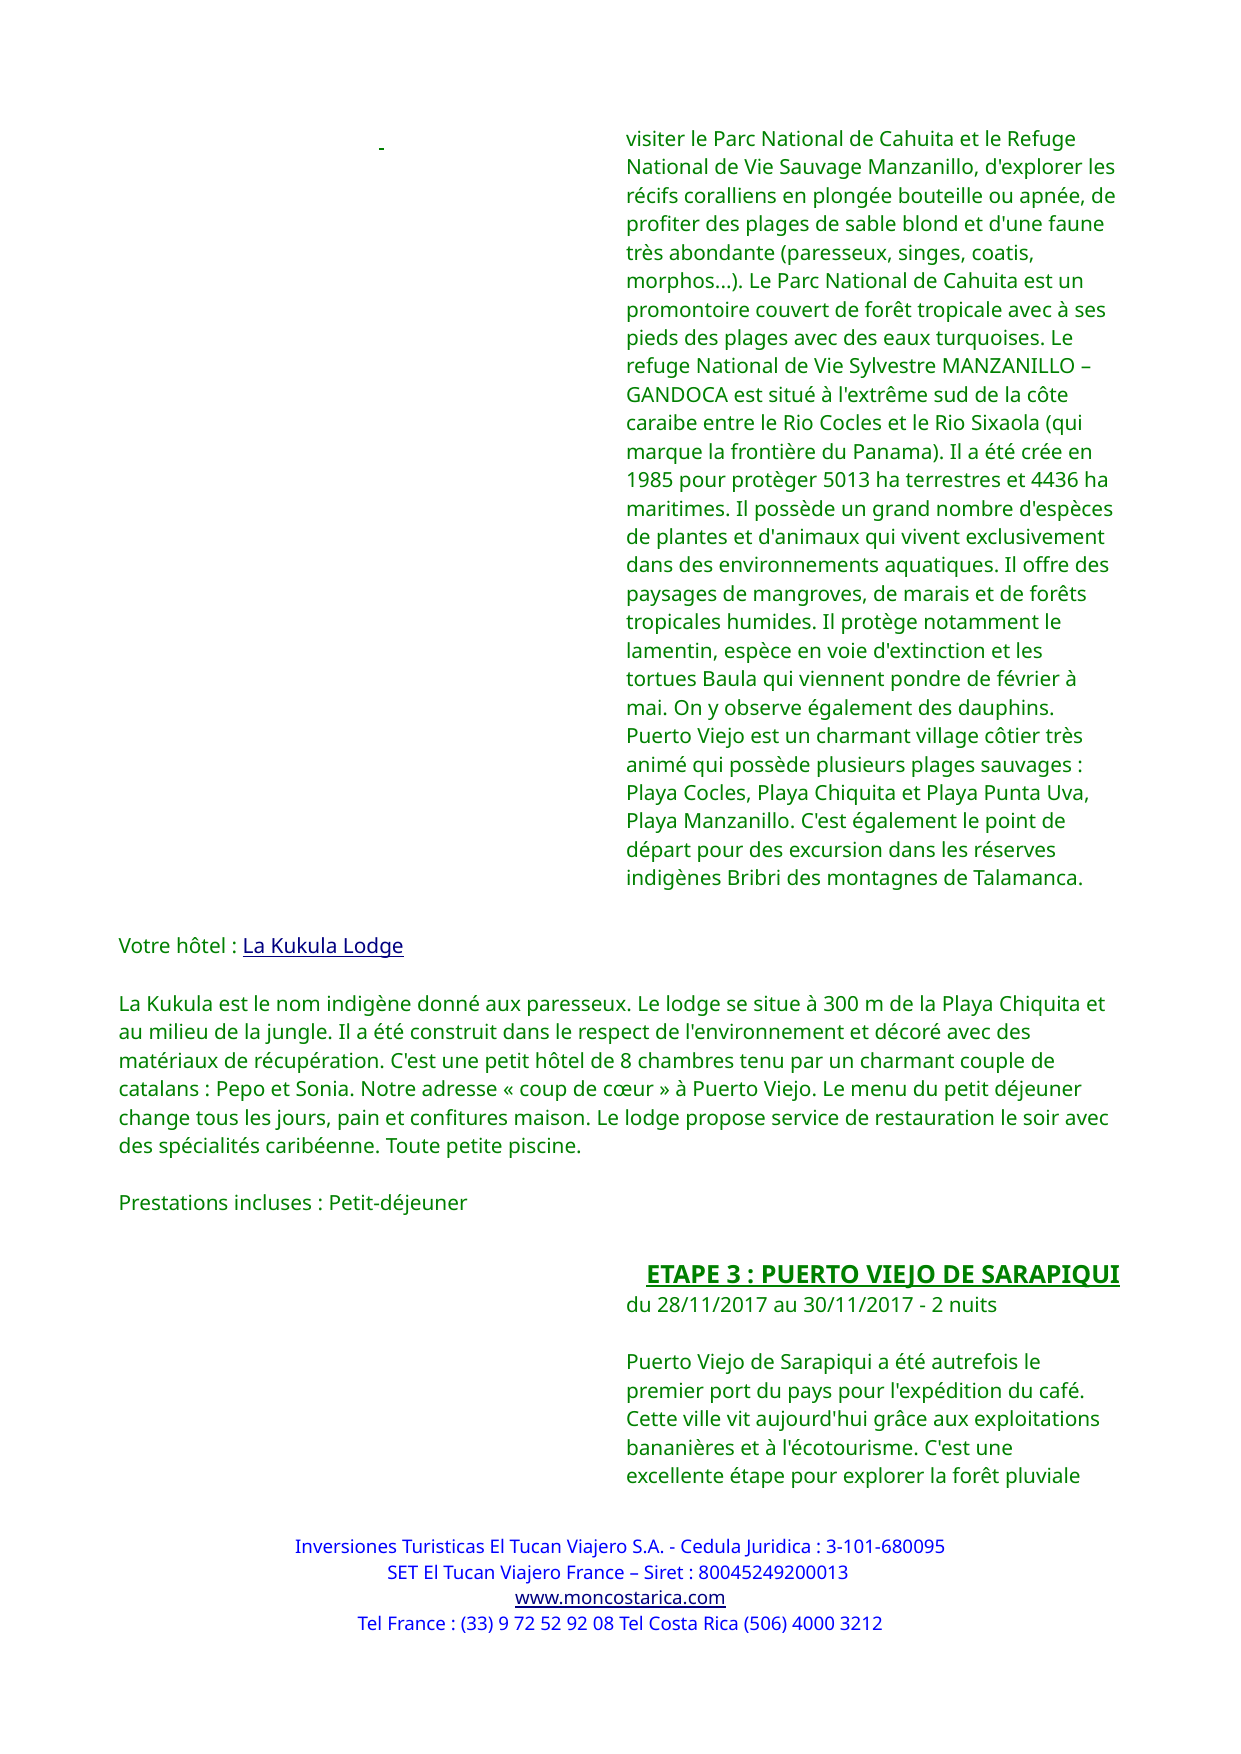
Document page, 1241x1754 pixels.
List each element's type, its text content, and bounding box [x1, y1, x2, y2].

text La Kukula est le nom indigène donné aux paresseux. Le lodge se situe à 300 m de la Playa Chiquita et au milieu de la jungle. Il a été construit dans le respect de l'environnement et décoré avec des matériaux de récupération. C'est une petit hôtel de 8 chambres tenu par un charmant couple de catalans : Pepo et Sonia. Notre adresse « coup de cœur » à Puerto Viejo. Le menu du petit déjeuner change tous les jours, pain et confitures maison. Le lodge propose service de restauration le soir avec des spécialités caribéenne. Toute petite piscine. [118, 989, 1122, 1159]
table_header [118, 118, 620, 898]
table_header ETAPE 3 : PUERTO VIEJO DE SARAPIQUI du 28/11/2017 au 30/11/2017 - 2 nuits Puerto Viejo de Sarapiqui a été autrefois le premier port du pays pour l'expédition du café. Cette ville vit aujourd'hui grâce aux exploitations bananières et à l'écotourisme. C'est une excellente étape pour explorer la forêt pluviale [620, 1251, 1122, 1495]
text Prestations incluses : Petit-déjeuner [118, 1188, 1122, 1217]
text Votre hôtel : La Kukula Lodge [118, 932, 1122, 960]
table_header ETAPE 2 : PUERTO VIEJO DE TALAMANCA du 25/11/2017 au 28/11/2017 - 3 nuits Une étape au bord de la mer des caraïbes unique en biodiversité et mélange de culture (créole, rasta, surfeur, bohème) qui donne la possibilité de visiter le Parc National de Cahuita et le Refuge National de Vie Sauvage Manzanillo, d'explorer les récifs coralliens en plongée bouteille ou apnée, de profiter des plages de sable blond et d'une faune très abondante (paresseux, singes, coatis, morphos...). Le Parc National de Cahuita est un promontoire couvert de forêt tropicale avec à ses pieds des plages avec des eaux turquoises. Le refuge National de Vie Sylvestre MANZANILLO – GANDOCA est situé à l'extrême sud de la côte caraibe entre le Rio Cocles et le Rio Sixaola (qui marque la frontière du Panama). Il a été crée en 1985 pour protèger 5013 ha terrestres et 4436 ha maritimes. Il possède un grand nombre d'espèces de plantes et d'animaux qui vivent exclusivement dans des environnements aquatiques. Il offre des paysages de mangroves, de marais et de forêts tropicales humides. Il protège notamment le lamentin, espèce en voie d'extinction et les tortues Baula qui viennent pondre de février à mai. On y observe également des dauphins. Puerto Viejo est un charmant village côtier très animé qui possède plusieurs plages sauvages : Playa Cocles, Playa Chiquita et Playa Punta Uva, Playa Manzanillo. C'est également le point de départ pour des excursion dans les réserves indigènes Bribri des montagnes de Talamanca. [620, 118, 1122, 898]
table_header [118, 1251, 620, 1495]
